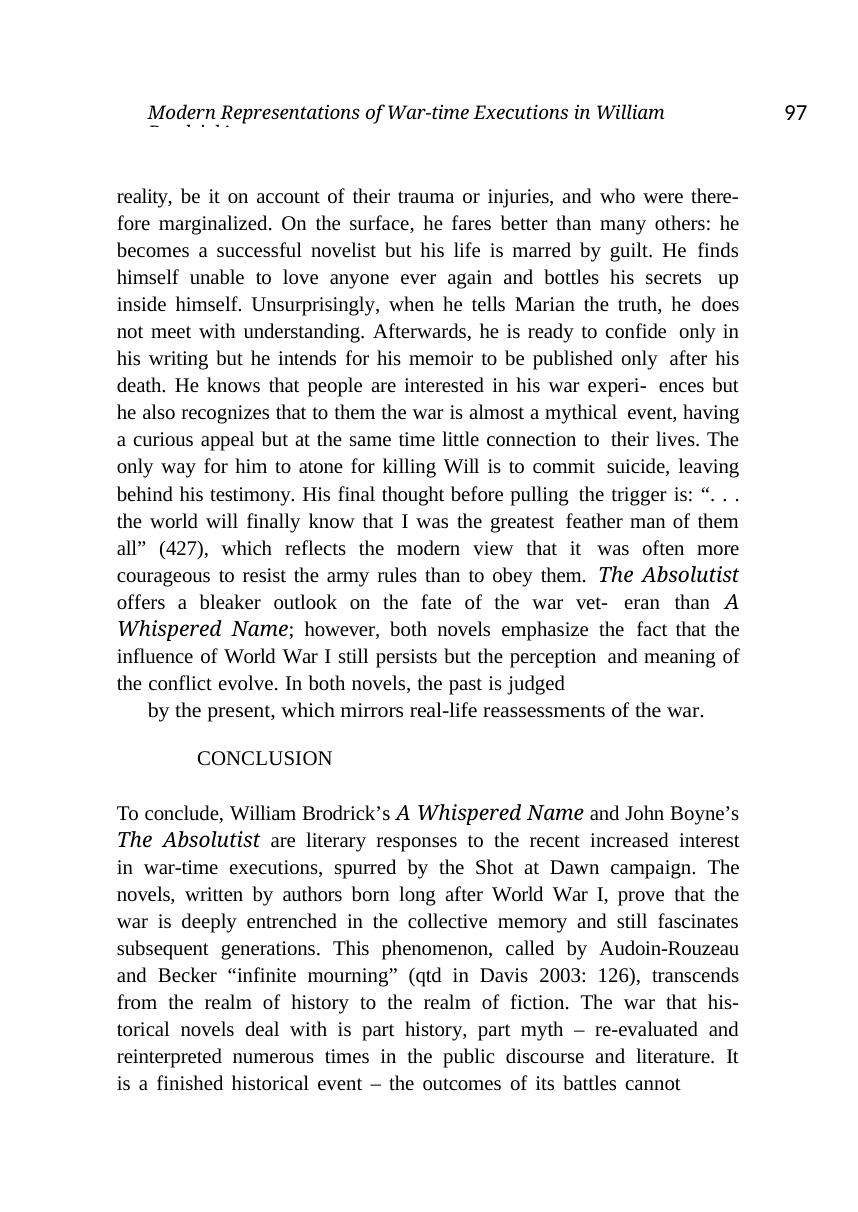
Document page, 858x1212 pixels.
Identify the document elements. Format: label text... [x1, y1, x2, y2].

text reality, be it on account of their trauma or injuries, and who were there- fore marginalized. On the surface, he fares better than many others: he becomes a successful novelist but his life is marred by guilt. He finds himself unable to love anyone ever again and bottles his secrets up inside himself. Unsurprisingly, when he tells Marian the truth, he does not meet with understanding. Afterwards, he is ready to confide only in his writing but he intends for his memoir to be published only after his death. He knows that people are interested in his war experi- ences but he also recognizes that to them the war is almost a mythical event, having a curious appeal but at the same time little connection to their lives. The only way for him to atone for killing Will is to commit suicide, leaving behind his testimony. His final thought before pulling the trigger is: “. . . the world will finally know that I was the greatest feather man of them all” (427), which reflects the modern view that it was often more courageous to resist the army rules than to obey them. The Absolutist offers a bleaker outlook on the fate of the war vet- eran than A Whispered Name; however, both novels emphasize the fact that the influence of World War I still persists but the perception and meaning of the conflict evolve. In both novels, the past is judged [117, 181, 739, 696]
text CONCLUSION [197, 746, 690, 770]
text To conclude, William Brodrick’s A Whispered Name and John Boyne’s The Absolutist are literary responses to the recent increased interest in war-time executions, spurred by the Shot at Dawn campaign. The novels, written by authors born long after World War I, prove that the war is deeply entrenched in the collective memory and still fascinates subsequent generations. This phenomenon, called by Audoin-Rouzeau and Becker “infinite mourning” (qtd in Davis 2003: 126), transcends from the realm of history to the realm of fiction. The war that his- torical novels deal with is part history, part myth – re-evaluated and reinterpreted numerous times in the public discourse and literature. It is a finished historical event – the outcomes of its battles cannot [117, 798, 739, 1096]
text by the present, which mirrors real-life reassessments of the war. [148, 698, 824, 722]
